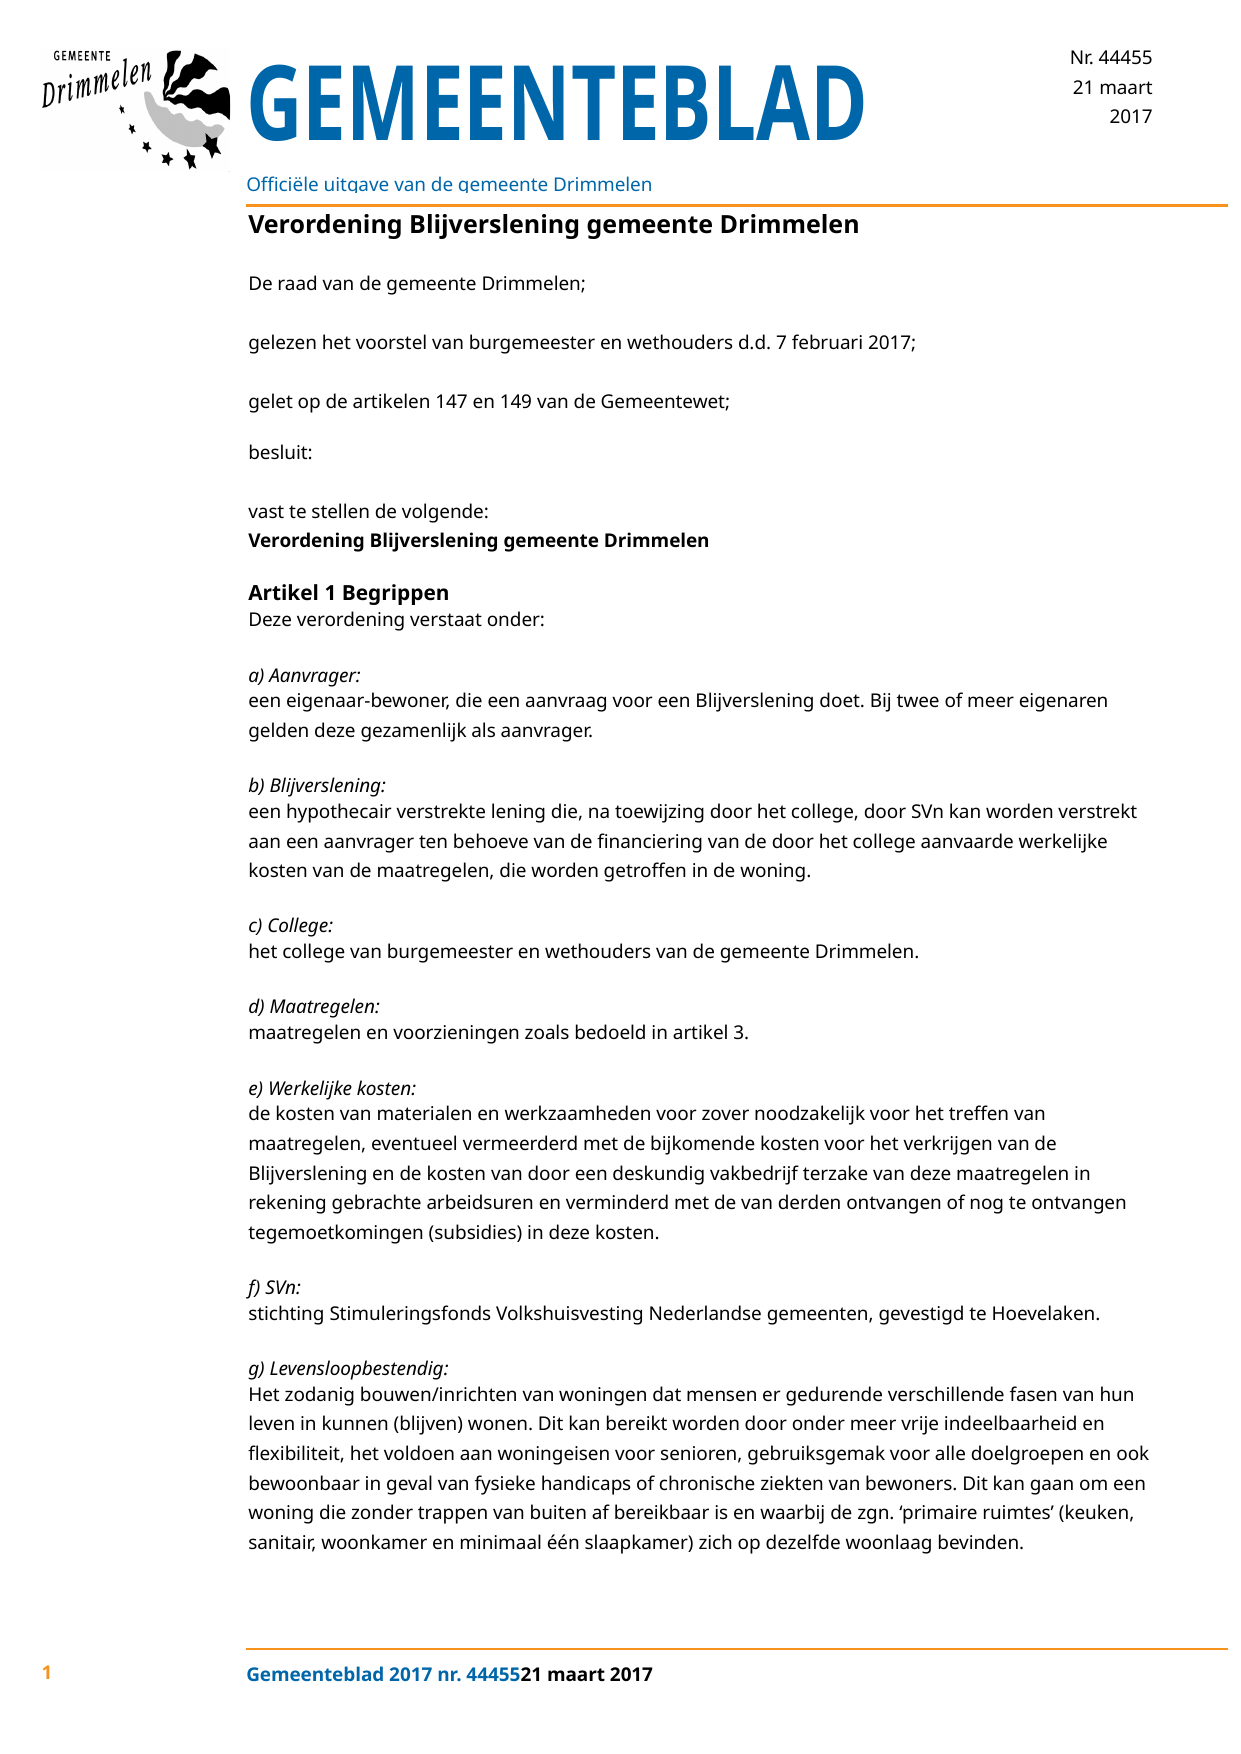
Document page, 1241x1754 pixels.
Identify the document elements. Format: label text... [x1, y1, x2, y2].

text een hypothecair verstrekte lening die, na toewijzing door het college, door SVn kan worden verstrekt aan een aanvrager ten behoeve van de financiering van de door het college aanvaarde werkelijke kosten van de maatregelen, die worden getroffen in de woning. [248, 798, 1152, 883]
text e) Werkelijke kosten: [248, 1075, 1152, 1101]
text gelet op de artikelen 147 en 149 van de Gemeentewet; [248, 389, 1152, 414]
text De raad van de gemeente Drimmelen; [248, 270, 1152, 296]
text het college van burgemeester en wethouders van de gemeente Drimmelen. [248, 938, 1152, 964]
text c) College: [248, 913, 1152, 938]
text Artikel 1 Begrippen [248, 578, 1152, 607]
picture [41, 47, 231, 172]
text de kosten van materialen en werkzaamheden voor zover noodzakelijk voor het treffen van maatregelen, eventueel vermeerderd met de bijkomende kosten voor het verkrijgen van de Blijverslening en de kosten van door een deskundig vakbedrijf terzake van deze maatregelen in rekening gebrachte arbeidsuren en verminderd met de van derden ontvangen of nog te ontvangen tegemoetkomingen (subsidies) in deze kosten. [248, 1101, 1152, 1244]
text gelezen het voorstel van burgemeester en wethouders d.d. 7 februari 2017; [248, 329, 1152, 355]
text maatregelen en voorzieningen zoals bedoeld in artikel 3. [248, 1019, 1152, 1045]
text f) SVn: [248, 1274, 1152, 1300]
text een eigenaar-bewoner, die een aanvraag voor een Blijverslening doet. Bij twee of meer eigenaren gelden deze gezamenlijk als aanvrager. [248, 688, 1152, 743]
text b) Blijverslening: [248, 772, 1152, 798]
text Verordening Blijverslening gemeente Drimmelen [248, 207, 1152, 241]
text stichting Stimuleringsfonds Volkshuisvesting Nederlandse gemeenten, gevestigd te Hoevelaken. [248, 1300, 1152, 1326]
text Deze verordening verstaat onder: [248, 607, 1152, 632]
text g) Levensloopbestendig: [248, 1355, 1152, 1381]
text Het zodanig bouwen/inrichten van woningen dat mensen er gedurende verschillende fasen van hun leven in kunnen (blijven) wonen. Dit kan bereikt worden door onder meer vrije indeelbaarheid en flexibiliteit, het voldoen aan woningeisen voor senioren, gebruiksgemak voor alle doelgroepen en ook bewoonbaar in geval van fysieke handicaps of chronische ziekten van bewoners. Dit kan gaan om een woning die zonder trappen van buiten af bereikbaar is en waarbij de zgn. ‘primaire ruimtes’ (keuken, sanitair, woonkamer en minimaal één slaapkamer) zich op dezelfde woonlaag bevinden. [248, 1381, 1152, 1554]
text besluit: [248, 439, 1152, 465]
text Verordening Blijverslening gemeente Drimmelen [248, 528, 1152, 553]
text d) Maatregelen: [248, 994, 1152, 1019]
text vast te stellen de volgende: [248, 498, 1152, 524]
text a) Aanvrager: [248, 662, 1152, 688]
